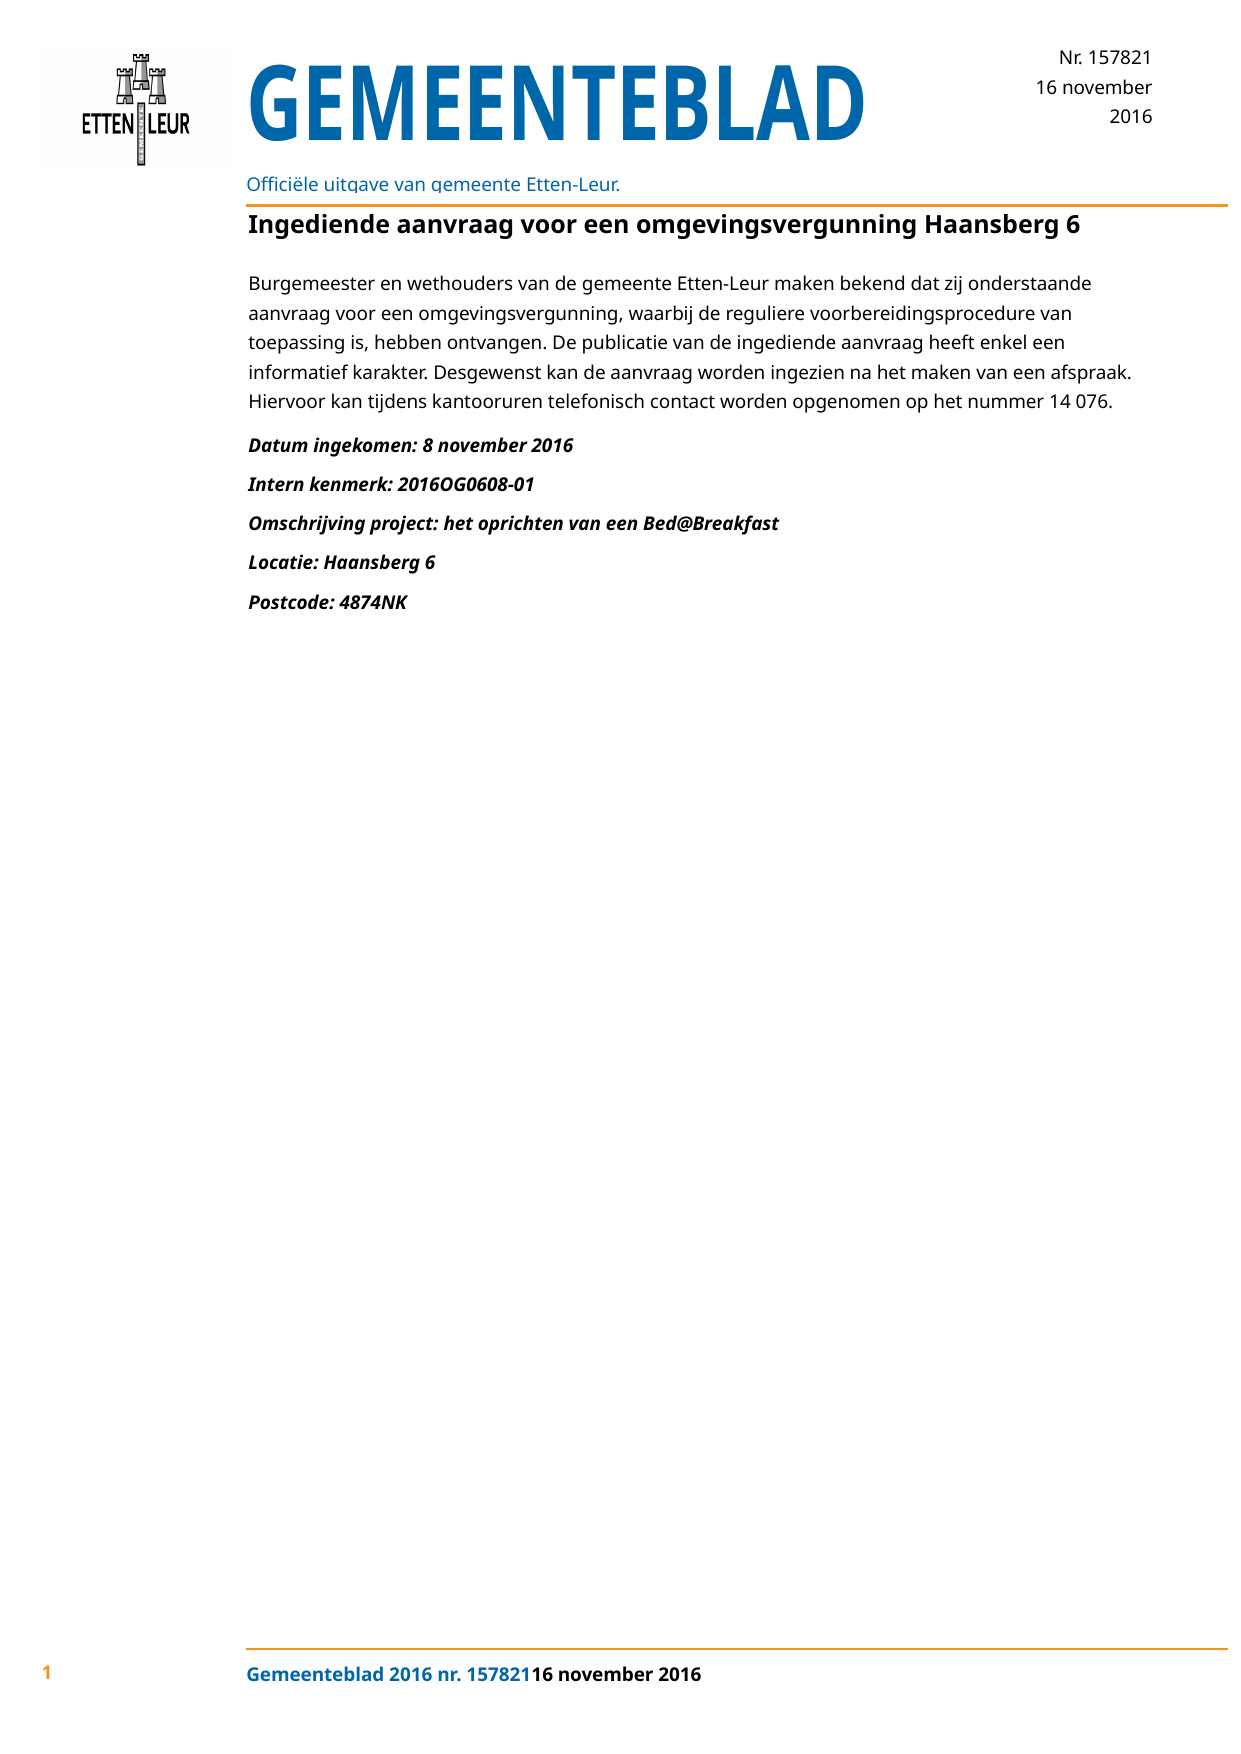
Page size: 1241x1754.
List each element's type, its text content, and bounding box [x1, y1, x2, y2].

text Burgemeester en wethouders van de gemeente Etten-Leur maken bekend dat zij onderstaande aanvraag voor een omgevingsvergunning, waarbij de reguliere voorbereidingsprocedure van toepassing is, hebben ontvangen. De publicatie van de ingediende aanvraag heeft enkel een informatief karakter. Desgewenst kan de aanvraag worden ingezien na het maken van een afspraak. Hiervoor kan tijdens kantooruren telefonisch contact worden opgenomen op het nummer 14 076. [248, 270, 1152, 414]
text Locatie: Haansberg 6 [248, 549, 1152, 575]
text Ingediende aanvraag voor een omgevingsvergunning Haansberg 6 [248, 207, 1152, 241]
text Postcode: 4874NK [248, 589, 1152, 614]
text Omschrijving project: het oprichten van een Bed@Breakfast [248, 510, 1152, 536]
text Datum ingekomen: 8 november 2016 [248, 432, 1152, 457]
text Intern kenmerk: 2016OG0608-01 [248, 471, 1152, 497]
picture [41, 47, 231, 172]
